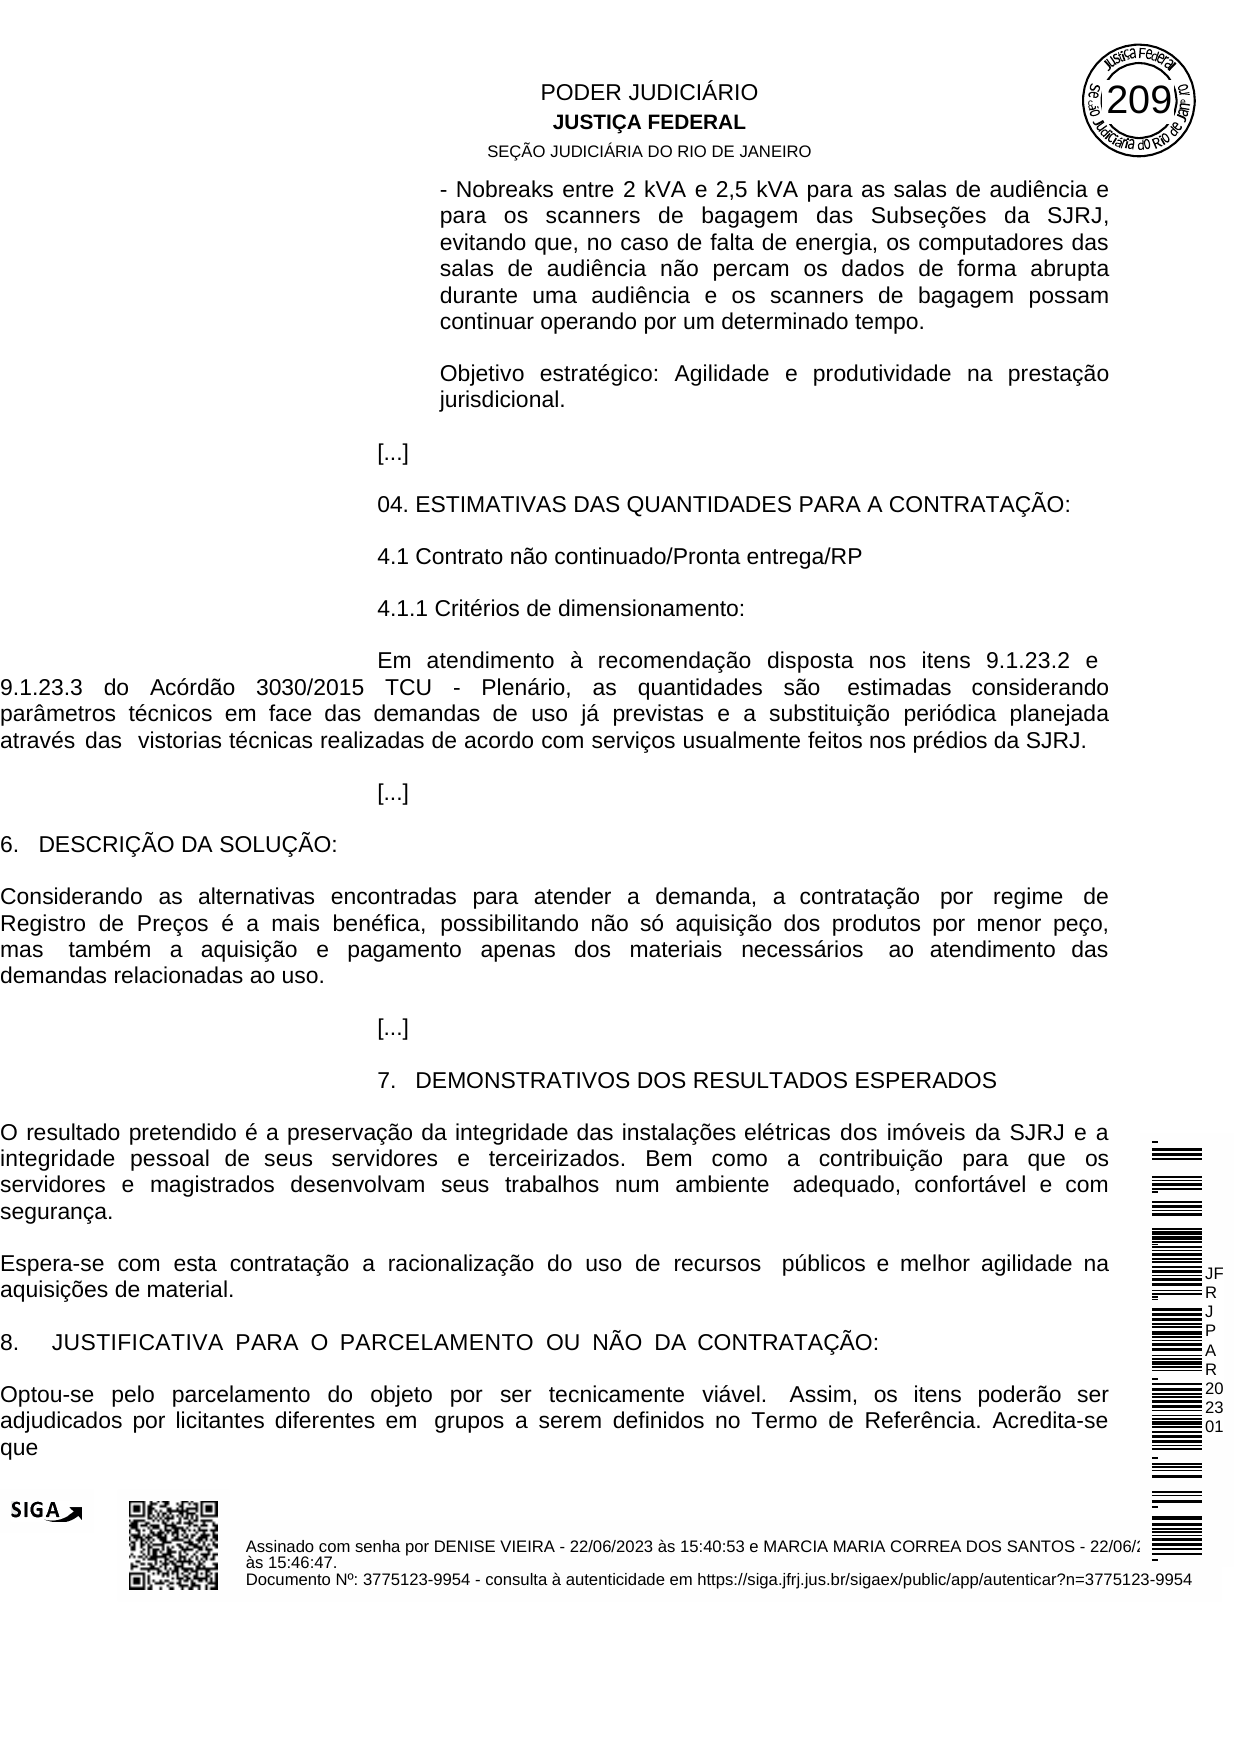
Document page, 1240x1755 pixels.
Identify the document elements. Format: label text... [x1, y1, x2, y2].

text - Nobreaks entre 2 kVA e 2,5 kVA para as salas de audiência e para os scanners de bagagem das Subseções da SJRJ, evitando que, no caso de falta de energia, os computadores das salas de audiência não percam os dados de forma abrupta durante uma audiência e os scanners de bagagem possam continuar operando por um determinado tempo. [439, 176, 1109, 334]
text 4.1.1 Critérios de dimensionamento: [377, 595, 1239, 622]
text [...] [377, 439, 1239, 465]
text 9.1.23.3 do Acórdão 3030/2015 TCU - Plenário, as quantidades são estimadas considerando parâmetros técnicos em face das demandas de uso já previstas e a substituição periódica planejada através das vistorias técnicas realizadas de acordo com serviços usualmente feitos nos prédios da SJRJ. [0, 674, 1109, 753]
text 4.1 Contrato não continuado/Pronta entrega/RP [377, 543, 1239, 569]
list JUSTIFICATIVA PARA O PARCELAMENTO OU NÃO DA CONTRATAÇÃO: [0, 1328, 1109, 1355]
text [...] [377, 1014, 1239, 1041]
text Objetivo estratégico: Agilidade e produtividade na prestação jurisdicional. [439, 360, 1109, 413]
text e [1180, 96, 1192, 105]
text Considerando as alternativas encontradas para atender a demanda, a contratação por regime de Registro de Preços é a mais benéfica, possibilitando não só aquisição dos produtos por menor peço, mas também a aquisição e pagamento apenas dos materiais necessários ao atendimento das demandas relacionadas ao uso. [0, 883, 1109, 988]
list DEMONSTRATIVOS DOS RESULTADOS ESPERADOS [377, 1067, 1239, 1093]
text 04. ESTIMATIVAS DAS QUANTIDADES PARA A CONTRATAÇÃO: [377, 491, 1239, 517]
text ç [1088, 97, 1100, 106]
text [...] [377, 779, 1239, 805]
text Em atendimento à recomendação disposta nos itens 9.1.23.2 e [377, 647, 1239, 674]
text O resultado pretendido é a preservação da integridade das instalações elétricas dos imóveis da SJRJ e a integridade pessoal de seus servidores e terceirizados. Bem como a contribuição para que os servidores e magistrados desenvolvam seus trabalhos num ambiente adequado, confortável e com segurança. [0, 1119, 1109, 1224]
list DESCRIÇÃO DA SOLUÇÃO: [0, 831, 1239, 857]
text Espera-se com esta contratação a racionalização do uso de recursos públicos e melhor agilidade na aquisições de material. [0, 1250, 1109, 1303]
text JFRJPAR202301795A [1205, 1264, 1224, 1436]
text Optou-se pelo parcelamento do objeto por ser tecnicamente viável. Assim, os itens poderão ser adjudicados por licitantes diferentes em grupos a serem definidos no Termo de Referência. Acredita-se que [0, 1381, 1109, 1460]
